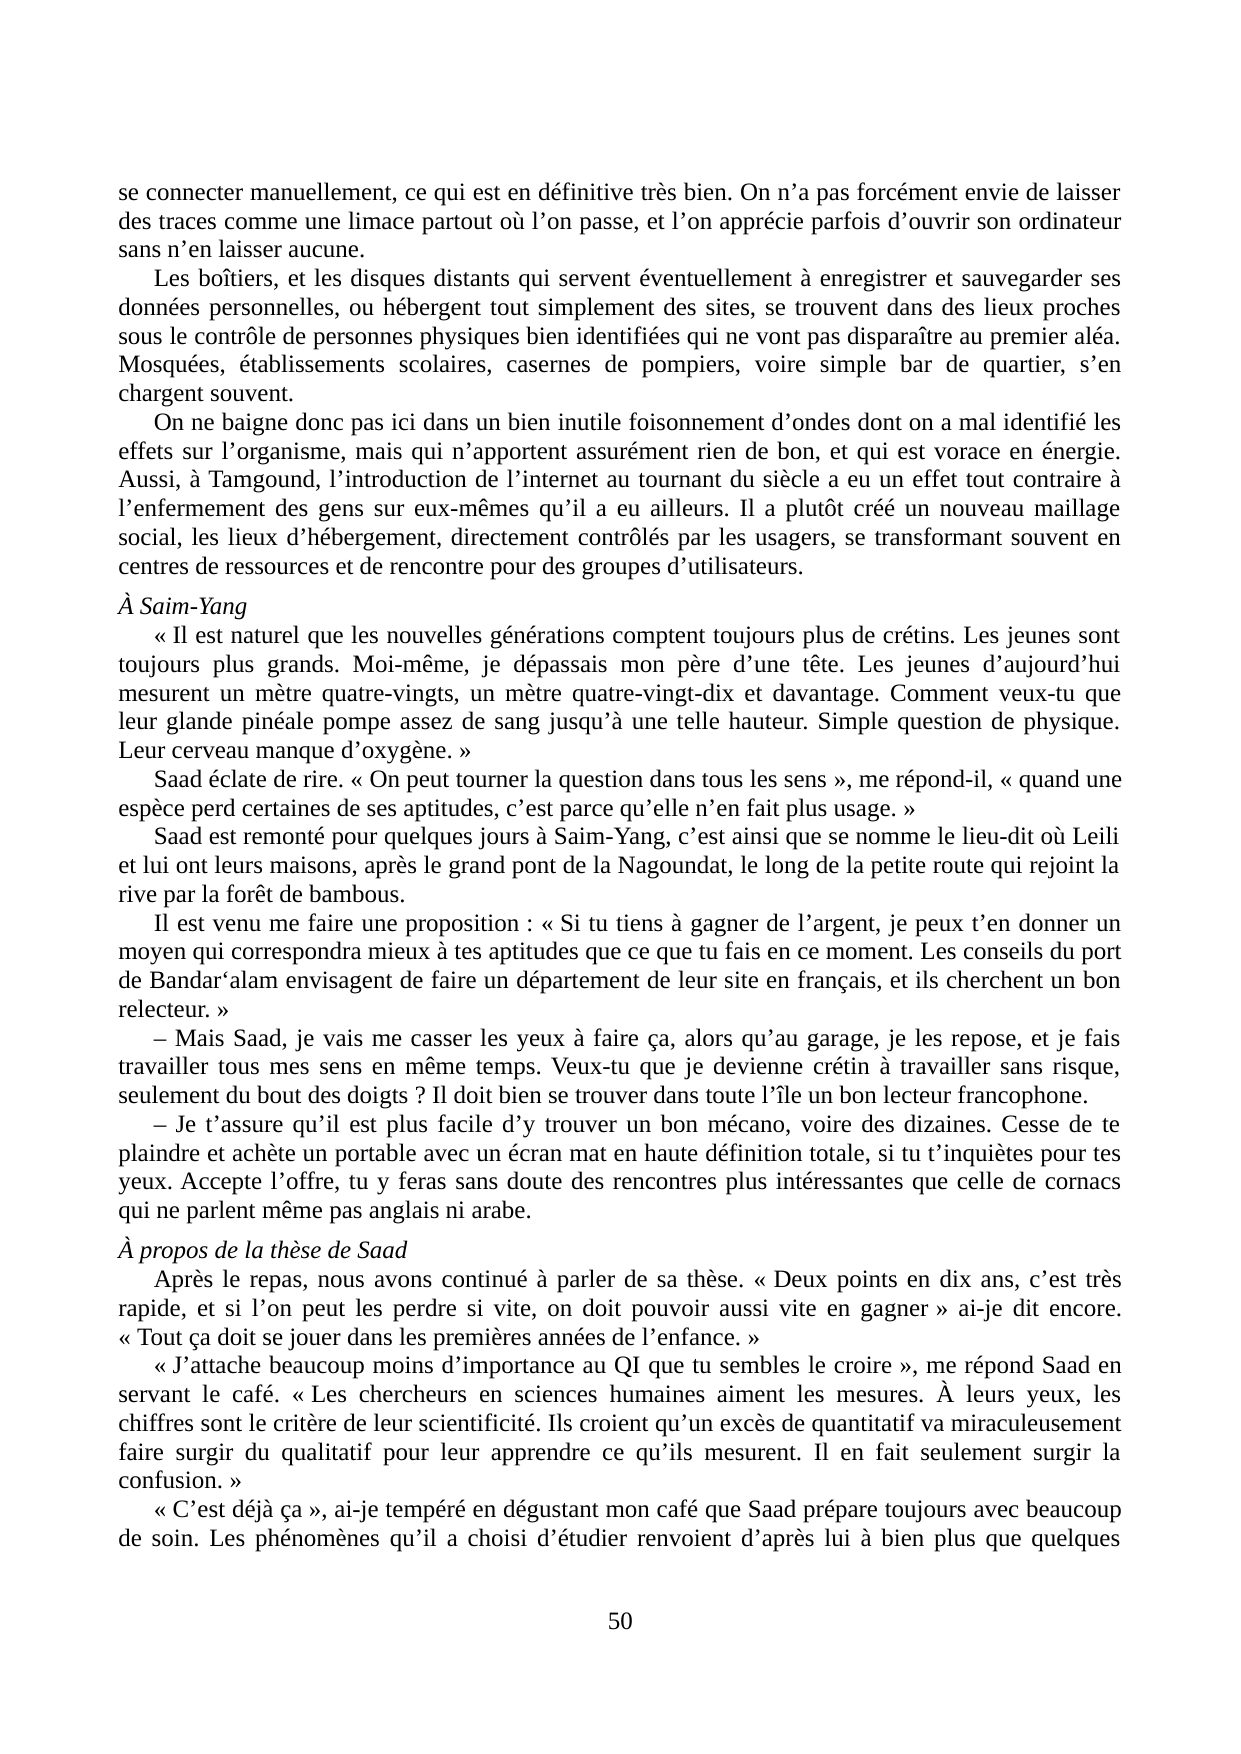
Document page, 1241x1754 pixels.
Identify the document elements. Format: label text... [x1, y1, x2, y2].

text Il est venu me faire une proposition : « Si tu tiens à gagner de l’argent, je peux t’en donner un moyen qui correspondra mieux à tes aptitudes que ce que tu fais en ce moment. Les conseils du port de Bandar‘alam envisagent de faire un département de leur site en français, et ils cherchent un bon relecteur. » [118, 908, 1122, 1023]
text se connecter manuellement, ce qui est en définitive très bien. On n’a pas forcément envie de laisser des traces comme une limace partout où l’on passe, et l’on apprécie parfois d’ouvrir son ordinateur sans n’en laisser aucune. [118, 177, 1122, 263]
subtitle À Saim-Yang [118, 591, 1122, 620]
text – Mais Saad, je vais me casser les yeux à faire ça, alors qu’au garage, je les repose, et je fais travailler tous mes sens en même temps. Veux-tu que je devienne crétin à travailler sans risque, seulement du bout des doigts ? Il doit bien se trouver dans toute l’île un bon lecteur francophone. [118, 1023, 1122, 1109]
text Les boîtiers, et les disques distants qui servent éventuellement à enregistrer et sauvegarder ses données personnelles, ou hébergent tout simplement des sites, se trouvent dans des lieux proches sous le contrôle de personnes physiques bien identifiées qui ne vont pas disparaître au premier aléa. Mosquées, établissements scolaires, casernes de pompiers, voire simple bar de quartier, s’en chargent souvent. [118, 263, 1122, 407]
text « C’est déjà ça », ai-je tempéré en dégustant mon café que Saad prépare toujours avec beaucoup de soin. Les phénomènes qu’il a choisi d’étudier renvoient d’après lui à bien plus que quelques [118, 1494, 1122, 1552]
text Saad éclate de rire. « On peut tourner la question dans tous les sens », me répond-il, « quand une espèce perd certaines de ses aptitudes, c’est parce qu’elle n’en fait plus usage. » [118, 764, 1122, 821]
text « J’attache beaucoup moins d’importance au QI que tu sembles le croire », me répond Saad en servant le café. « Les chercheurs en sciences humaines aiment les mesures. À leurs yeux, les chiffres sont le critère de leur scientificité. Ils croient qu’un excès de quantitatif va miraculeusement faire surgir du qualitatif pour leur apprendre ce qu’ils mesurent. Il en fait seulement surgir la confusion. » [118, 1351, 1122, 1494]
subtitle À propos de la thèse de Saad [118, 1236, 1122, 1264]
text Après le repas, nous avons continué à parler de sa thèse. « Deux points en dix ans, c’est très rapide, et si l’on peut les perdre si vite, on doit pouvoir aussi vite en gagner » ai-je dit encore. « Tout ça doit se jouer dans les premières années de l’enfance. » [118, 1264, 1122, 1351]
text « Il est naturel que les nouvelles générations comptent toujours plus de crétins. Les jeunes sont toujours plus grands. Moi-même, je dépassais mon père d’une tête. Les jeunes d’aujourd’hui mesurent un mètre quatre-vingts, un mètre quatre-vingt-dix et davantage. Comment veux-tu que leur glande pinéale pompe assez de sang jusqu’à une telle hauteur. Simple question de physique. Leur cerveau manque d’oxygène. » [118, 620, 1122, 764]
text Saad est remonté pour quelques jours à Saim-Yang, c’est ainsi que se nomme le lieu-dit où Leili et lui ont leurs maisons, après le grand pont de la Nagoundat, le long de la petite route qui rejoint la rive par la forêt de bambous. [118, 821, 1122, 908]
text On ne baigne donc pas ici dans un bien inutile foisonnement d’ondes dont on a mal identifié les effets sur l’organisme, mais qui n’apportent assurément rien de bon, et qui est vorace en énergie. Aussi, à Tamgound, l’introduction de l’internet au tournant du siècle a eu un effet tout contraire à l’enfermement des gens sur eux-mêmes qu’il a eu ailleurs. Il a plutôt créé un nouveau maillage social, les lieux d’hébergement, directement contrôlés par les usagers, se transformant souvent en centres de ressources et de rencontre pour des groupes d’utilisateurs. [118, 407, 1122, 579]
text – Je t’assure qu’il est plus facile d’y trouver un bon mécano, voire des dizaines. Cesse de te plaindre et achète un portable avec un écran mat en haute définition totale, si tu t’inquiètes pour tes yeux. Accepte l’offre, tu y feras sans doute des rencontres plus intéressantes que celle de cornacs qui ne parlent même pas anglais ni arabe. [118, 1109, 1122, 1224]
